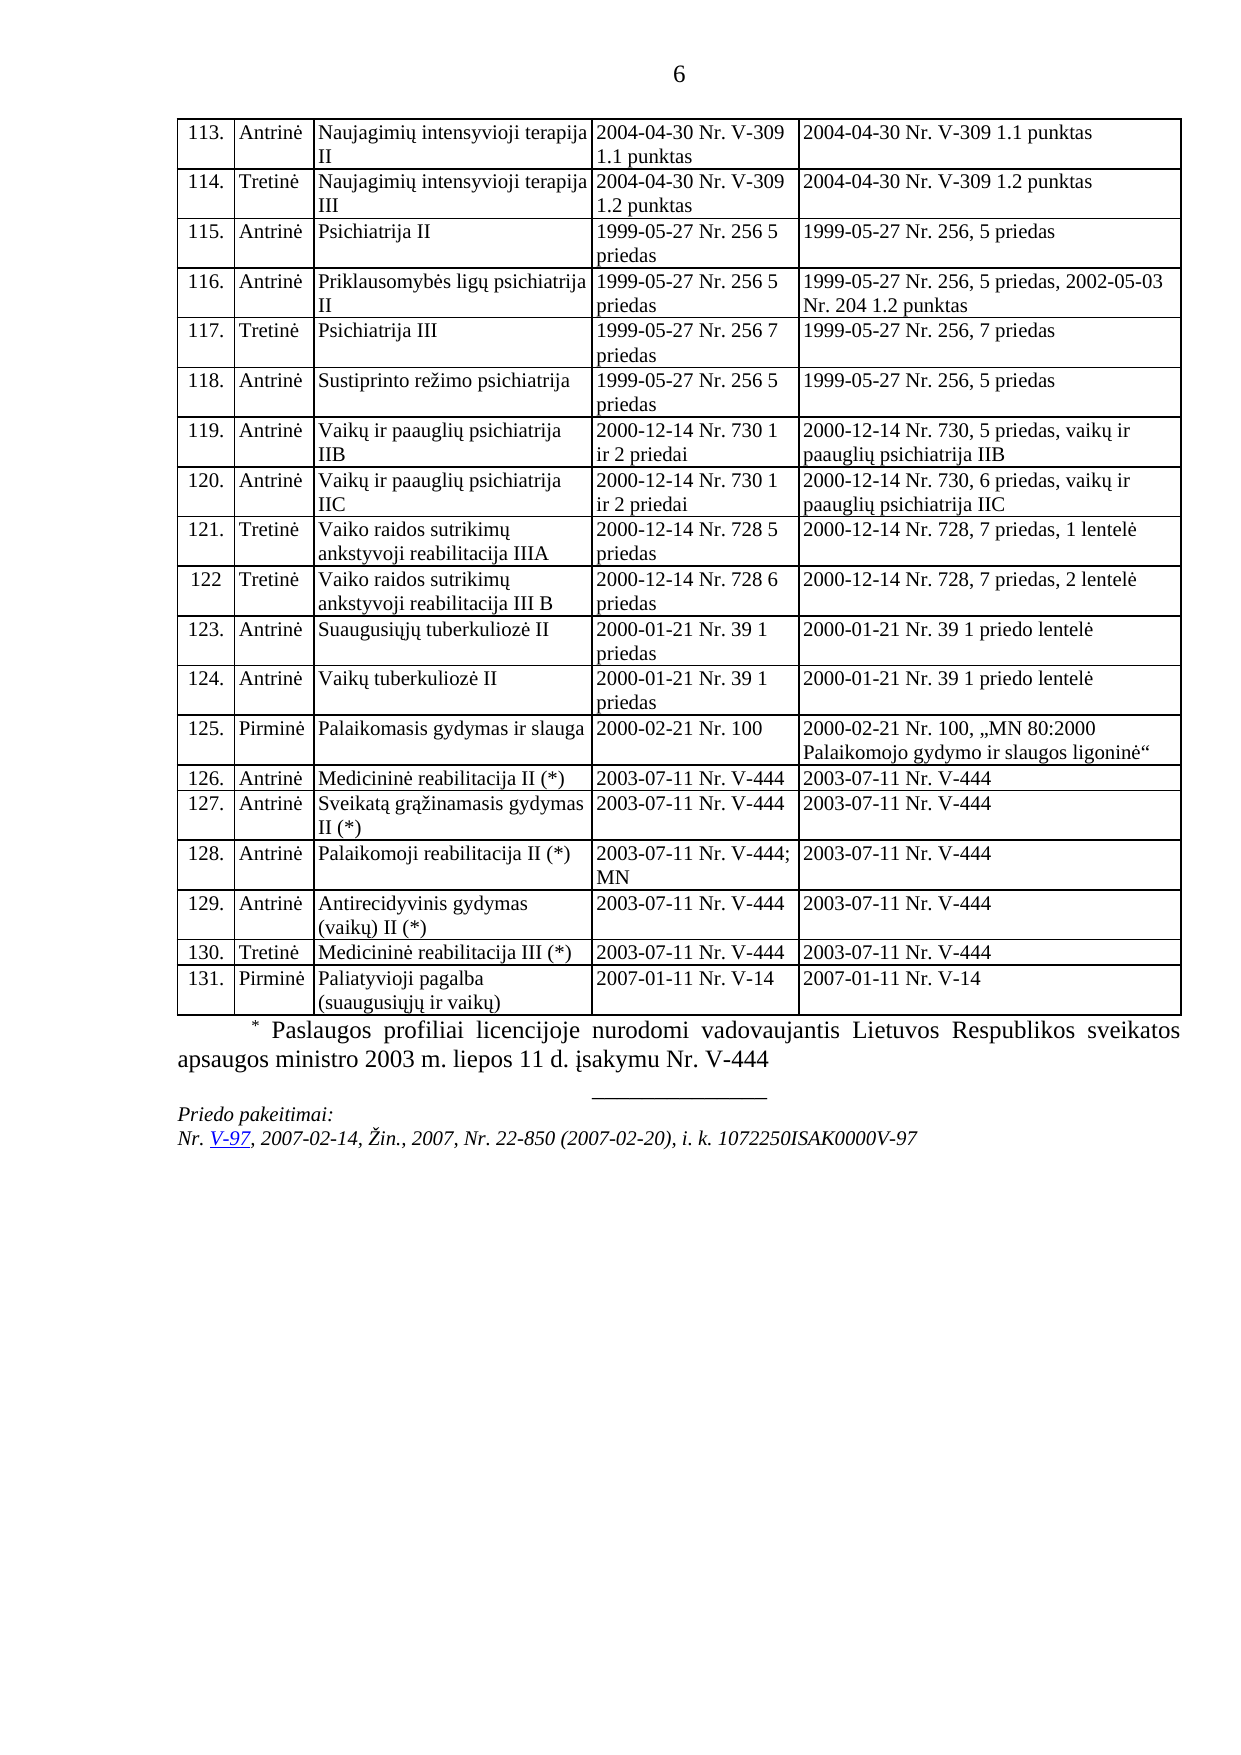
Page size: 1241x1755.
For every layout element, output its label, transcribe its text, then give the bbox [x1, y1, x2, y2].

table_cell 126. [178, 766, 234, 790]
table_cell 2003-07-11 Nr. V-444 [800, 791, 1180, 839]
table_cell Psichiatrija II [315, 219, 591, 267]
table_cell 2000-12-14 Nr. 730 1 ir 2 priedai [593, 418, 798, 466]
table_cell 115. [178, 219, 234, 267]
table_cell 124. [178, 666, 234, 714]
table_cell Tretinė [235, 318, 313, 367]
table_cell 122 [178, 567, 234, 615]
table_cell Tretinė [235, 940, 313, 964]
table_cell Antrinė [235, 617, 313, 665]
table_cell 1999-05-27 Nr. 256, 5 priedas [800, 219, 1180, 267]
table_cell 2003-07-11 Nr. V-444 [800, 841, 1180, 889]
table_cell 2000-12-14 Nr. 728, 7 priedas, 1 lentelė [800, 517, 1180, 565]
table_cell 1999-05-27 Nr. 256 5 priedas [593, 269, 798, 317]
table_cell 2000-02-21 Nr. 100, „MN 80:2000 Palaikomojo gydymo ir slaugos ligoninė“ [800, 716, 1180, 764]
table_cell Psichiatrija III [315, 318, 591, 367]
table_cell 113. [178, 120, 234, 168]
text Nr. V-97, 2007-02-14, Žin., 2007, Nr. 22-850 (2007-02-20), i. k. 1072250ISAK0000V-97 [177, 1126, 1181, 1150]
table_cell 2003-07-11 Nr. V-444 [593, 766, 798, 790]
table_cell 1999-05-27 Nr. 256 7 priedas [593, 318, 798, 367]
table_cell Vaikų ir paauglių psichiatrija IIC [315, 468, 591, 516]
table_cell Tretinė [235, 567, 313, 615]
table_cell 128. [178, 841, 234, 889]
table_cell Antrinė [235, 766, 313, 790]
table_cell 131. [178, 966, 234, 1014]
table_cell Sveikatą grąžinamasis gydymas II (*) [315, 791, 591, 839]
text * Paslaugos profiliai licencijoje nurodomi vadovaujantis Lietuvos Respublikos sveikatos apsaugos ministro 2003 m. liepos 11 d. įsakymu Nr. V-444 [177, 1016, 1181, 1073]
table_cell 2000-12-14 Nr. 728 6 priedas [593, 567, 798, 615]
table_cell Antrinė [235, 219, 313, 267]
table_cell 121. [178, 517, 234, 565]
table_cell Vaikų ir paauglių psichiatrija IIB [315, 418, 591, 466]
table_cell 127. [178, 791, 234, 839]
table_cell 116. [178, 269, 234, 317]
table_cell Antirecidyvinis gydymas (vaikų) II (*) [315, 891, 591, 939]
table_cell 2000-01-21 Nr. 39 1 priedas [593, 617, 798, 665]
table_cell 2000-12-14 Nr. 728 5 priedas [593, 517, 798, 565]
table_cell Paliatyvioji pagalba (suaugusiųjų ir vaikų) [315, 966, 591, 1014]
table_cell Medicininė reabilitacija III (*) [315, 940, 591, 964]
table_cell Suaugusiųjų tuberkuliozė II [315, 617, 591, 665]
table_cell Antrinė [235, 891, 313, 939]
table_cell 2007-01-11 Nr. V-14 [593, 966, 798, 1014]
table_cell 1999-05-27 Nr. 256 5 priedas [593, 368, 798, 416]
text ______________ [177, 1073, 1181, 1102]
table_cell 114. [178, 170, 234, 217]
table_cell Pirminė [235, 966, 313, 1014]
table_cell Palaikomasis gydymas ir slauga [315, 716, 591, 764]
table_cell 125. [178, 716, 234, 764]
table_cell 2003-07-11 Nr. V-444 [800, 891, 1180, 939]
table_cell Antrinė [235, 418, 313, 466]
table_cell Priklausomybės ligų psichiatrija II [315, 269, 591, 317]
table_cell 117. [178, 318, 234, 367]
table_cell 2003-07-11 Nr. V-444 [593, 940, 798, 964]
table_cell Sustiprinto režimo psichiatrija [315, 368, 591, 416]
table_cell 2000-12-14 Nr. 730 1 ir 2 priedai [593, 468, 798, 516]
table_cell Tretinė [235, 517, 313, 565]
table_cell 2003-07-11 Nr. V-444 [593, 891, 798, 939]
table_cell Pirminė [235, 716, 313, 764]
table_cell 1999-05-27 Nr. 256, 7 priedas [800, 318, 1180, 367]
table_cell 1999-05-27 Nr. 256 5 priedas [593, 219, 798, 267]
table_cell 2000-12-14 Nr. 730, 6 priedas, vaikų ir paauglių psichiatrija IIC [800, 468, 1180, 516]
table_cell Naujagimių intensyvioji terapija III [315, 170, 591, 217]
table_cell 2003-07-11 Nr. V-444; MN [593, 841, 798, 889]
table_cell Antrinė [235, 120, 313, 168]
table_cell 2004-04-30 Nr. V-309 1.2 punktas [800, 170, 1180, 217]
text Priedo pakeitimai: [177, 1102, 1181, 1126]
table_cell Naujagimių intensyvioji terapija II [315, 120, 591, 168]
table_cell 2007-01-11 Nr. V-14 [800, 966, 1180, 1014]
table_cell 2000-12-14 Nr. 728, 7 priedas, 2 lentelė [800, 567, 1180, 615]
table_cell Antrinė [235, 468, 313, 516]
table_cell Tretinė [235, 170, 313, 217]
table_cell 2003-07-11 Nr. V-444 [800, 766, 1180, 790]
table_cell 2003-07-11 Nr. V-444 [800, 940, 1180, 964]
table_cell 1999-05-27 Nr. 256, 5 priedas [800, 368, 1180, 416]
table_cell 120. [178, 468, 234, 516]
table_cell 118. [178, 368, 234, 416]
table_cell Antrinė [235, 841, 313, 889]
table_cell 2000-01-21 Nr. 39 1 priedo lentelė [800, 617, 1180, 665]
table_cell Antrinė [235, 666, 313, 714]
table_cell 129. [178, 891, 234, 939]
table_cell 2004-04-30 Nr. V-309 1.2 punktas [593, 170, 798, 217]
table_cell 2000-01-21 Nr. 39 1 priedo lentelė [800, 666, 1180, 714]
table_cell 119. [178, 418, 234, 466]
table_cell Medicininė reabilitacija II (*) [315, 766, 591, 790]
table_cell Vaikų tuberkuliozė II [315, 666, 591, 714]
table_cell Vaiko raidos sutrikimų ankstyvoji reabilitacija IIIA [315, 517, 591, 565]
table_cell 123. [178, 617, 234, 665]
table_cell Palaikomoji reabilitacija II (*) [315, 841, 591, 889]
table_cell 2004-04-30 Nr. V-309 1.1 punktas [593, 120, 798, 168]
table_cell 130. [178, 940, 234, 964]
table_cell Antrinė [235, 368, 313, 416]
table_cell 2004-04-30 Nr. V-309 1.1 punktas [800, 120, 1180, 168]
table_cell 1999-05-27 Nr. 256, 5 priedas, 2002-05-03 Nr. 204 1.2 punktas [800, 269, 1180, 317]
table_cell 2003-07-11 Nr. V-444 [593, 791, 798, 839]
table_cell 2000-01-21 Nr. 39 1 priedas [593, 666, 798, 714]
table_cell 2000-12-14 Nr. 730, 5 priedas, vaikų ir paauglių psichiatrija IIB [800, 418, 1180, 466]
table_cell 2000-02-21 Nr. 100 [593, 716, 798, 764]
table_cell Antrinė [235, 791, 313, 839]
table_cell Antrinė [235, 269, 313, 317]
table_cell Vaiko raidos sutrikimų ankstyvoji reabilitacija III B [315, 567, 591, 615]
